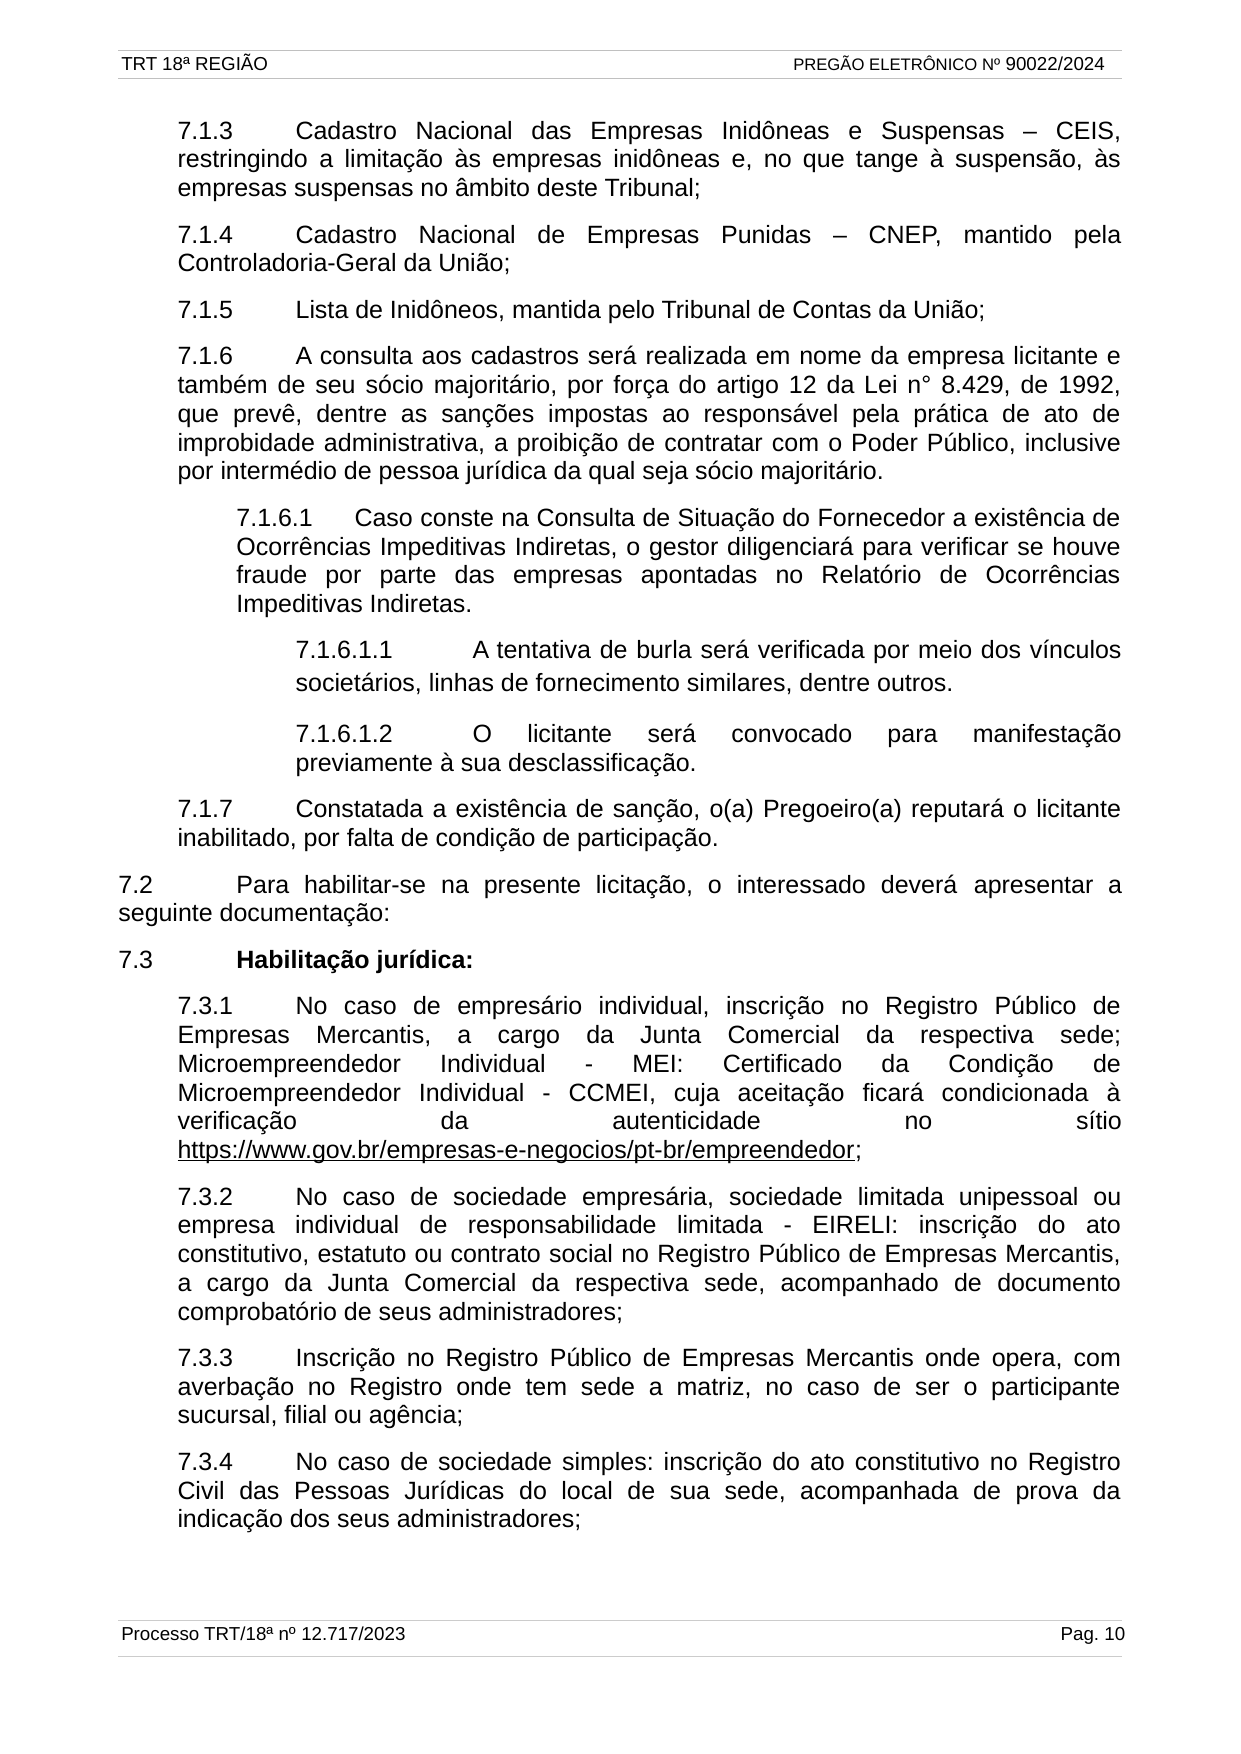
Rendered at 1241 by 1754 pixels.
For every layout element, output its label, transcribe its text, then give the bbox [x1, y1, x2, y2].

text 7.3.1 No caso de empresário individual, inscrição no Registro Público de Empresas Mercantis, a cargo da Junta Comercial da respectiva sede; Microempreendedor Individual - MEI: Certificado da Condição de Microempreendedor Individual - CCMEI, cuja aceitação ficará condicionada à verificação da autenticidade no sítio https://www.gov.br/empresas-e-negocios/pt-br/empreendedor; [177, 991, 1122, 1164]
text 7.1.6.1.2 O licitante será convocado para manifestação previamente à sua desclassificação. [295, 719, 1122, 777]
text 7.2 Para habilitar-se na presente licitação, o interessado deverá apresentar a seguinte documentação: [118, 869, 1122, 927]
text 7.1.3 Cadastro Nacional das Empresas Inidôneas e Suspensas – CEIS, restringindo a limitação às empresas inidôneas e, no que tange à suspensão, às empresas suspensas no âmbito deste Tribunal; [177, 116, 1122, 202]
text 7.3.3 Inscrição no Registro Público de Empresas Mercantis onde opera, com averbação no Registro onde tem sede a matriz, no caso de ser o participante sucursal, filial ou agência; [177, 1343, 1122, 1429]
text 7.1.5 Lista de Inidôneos, mantida pelo Tribunal de Contas da União; [177, 295, 1122, 323]
text 7.3.4 No caso de sociedade simples: inscrição do ato constitutivo no Registro Civil das Pessoas Jurídicas do local de sua sede, acompanhada de prova da indicação dos seus administradores; [177, 1447, 1122, 1533]
text 7.3 Habilitação jurídica: [118, 945, 1122, 973]
text 7.1.4 Cadastro Nacional de Empresas Punidas – CNEP, mantido pela Controladoria-Geral da União; [177, 219, 1122, 277]
text 7.1.7 Constatada a existência de sanção, o(a) Pregoeiro(a) reputará o licitante inabilitado, por falta de condição de participação. [177, 794, 1122, 852]
list 7.1.6.1.1 A tentativa de burla será verificada por meio dos vínculos societários, linhas de fornecimento similares, dentre outros. [295, 635, 1122, 697]
text 7.3.2 No caso de sociedade empresária, sociedade limitada unipessoal ou empresa individual de responsabilidade limitada - EIRELI: inscrição do ato constitutivo, estatuto ou contrato social no Registro Público de Empresas Mercantis, a cargo da Junta Comercial da respectiva sede, acompanhado de documento comprobatório de seus administradores; [177, 1181, 1122, 1325]
text 7.1.6.1 Caso conste na Consulta de Situação do Fornecedor a existência de Ocorrências Impeditivas Indiretas, o gestor diligenciará para verificar se houve fraude por parte das empresas apontadas no Relatório de Ocorrências Impeditivas Indiretas. [236, 503, 1122, 618]
text 7.1.6 A consulta aos cadastros será realizada em nome da empresa licitante e também de seu sócio majoritário, por força do artigo 12 da Lei n° 8.429, de 1992, que prevê, dentre as sanções impostas ao responsável pela prática de ato de improbidade administrativa, a proibição de contratar com o Poder Público, inclusive por intermédio de pessoa jurídica da qual seja sócio majoritário. [177, 341, 1122, 485]
